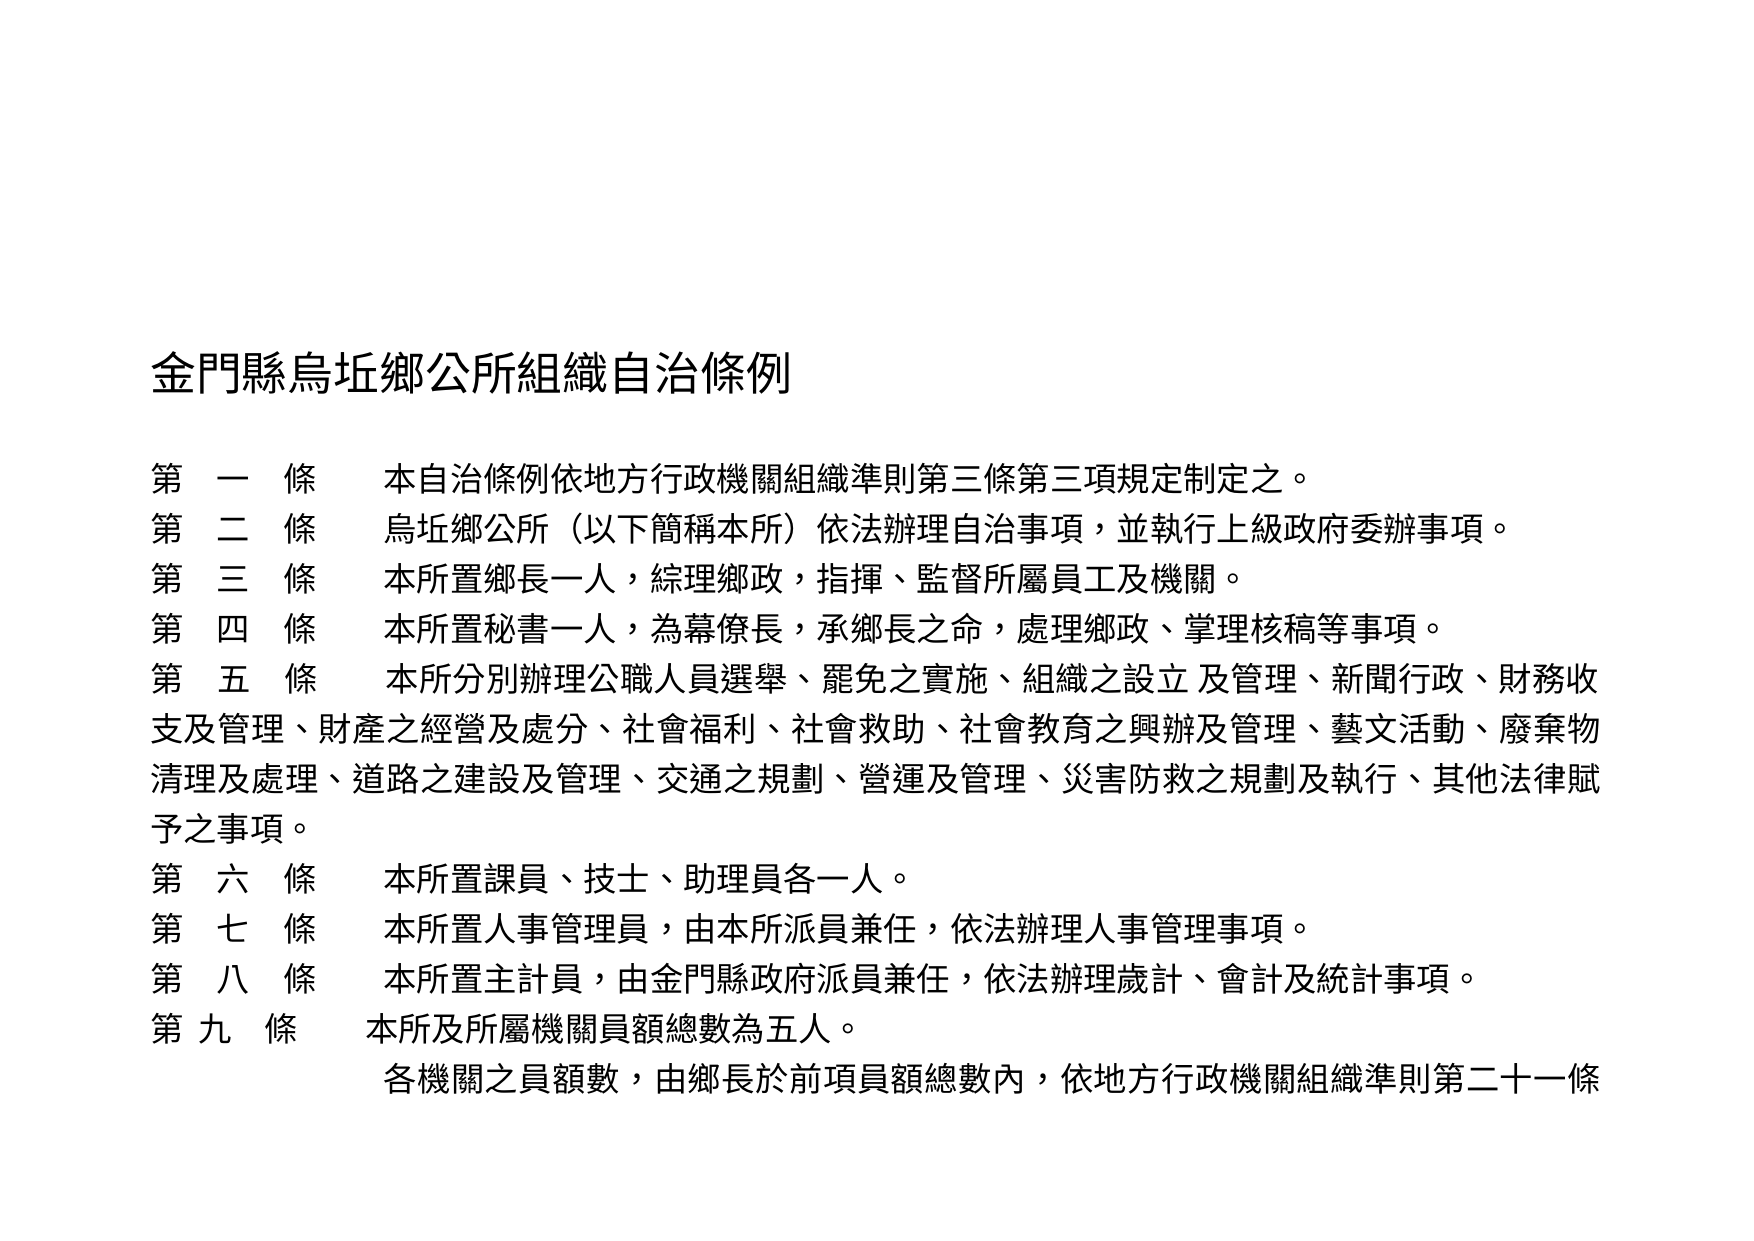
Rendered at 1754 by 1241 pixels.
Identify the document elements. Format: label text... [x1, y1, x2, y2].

text 各機關之員額數，由鄉長於前項員額總數內，依地方行政機關組織準則第二十一條 [383, 1051, 1604, 1101]
text 第 一 條 本自治條例依地方行政機關組織準則第三條第三項規定制定之。 [150, 451, 1604, 501]
text 第 五 條 本所分別辦理公職人員選舉、罷免之實施、組織之設立 及管理、新聞行政、財務收支及管理、財產之經營及處分、社會福利、社會救助、社會教育之興辦及管理、藝文活動、廢棄物清理及處理、道路之建設及管理、交通之規劃、營運及管理、災害防救之規劃及執行、其他法律賦予之事項。 [150, 651, 1604, 851]
text 第 二 條 烏坵鄉公所（以下簡稱本所）依法辦理自治事項，並執行上級政府委辦事項。 [150, 501, 1604, 551]
text 第 九 條 本所及所屬機關員額總數為五人。 [150, 1001, 1604, 1051]
text 第 七 條 本所置人事管理員，由本所派員兼任，依法辦理人事管理事項。 [150, 901, 1604, 951]
text 第 六 條 本所置課員、技士、助理員各一人。 [150, 851, 1604, 901]
text 第 三 條 本所置鄉長一人，綜理鄉政，指揮、監督所屬員工及機關。 [150, 551, 1604, 601]
text 金門縣烏坵鄉公所組織自治條例 [150, 326, 1604, 401]
text 第 四 條 本所置秘書一人，為幕僚長，承鄉長之命，處理鄉政、掌理核稿等事項。 [150, 601, 1604, 651]
text 第 八 條 本所置主計員，由金門縣政府派員兼任，依法辦理歲計、會計及統計事項。 [150, 951, 1604, 1001]
